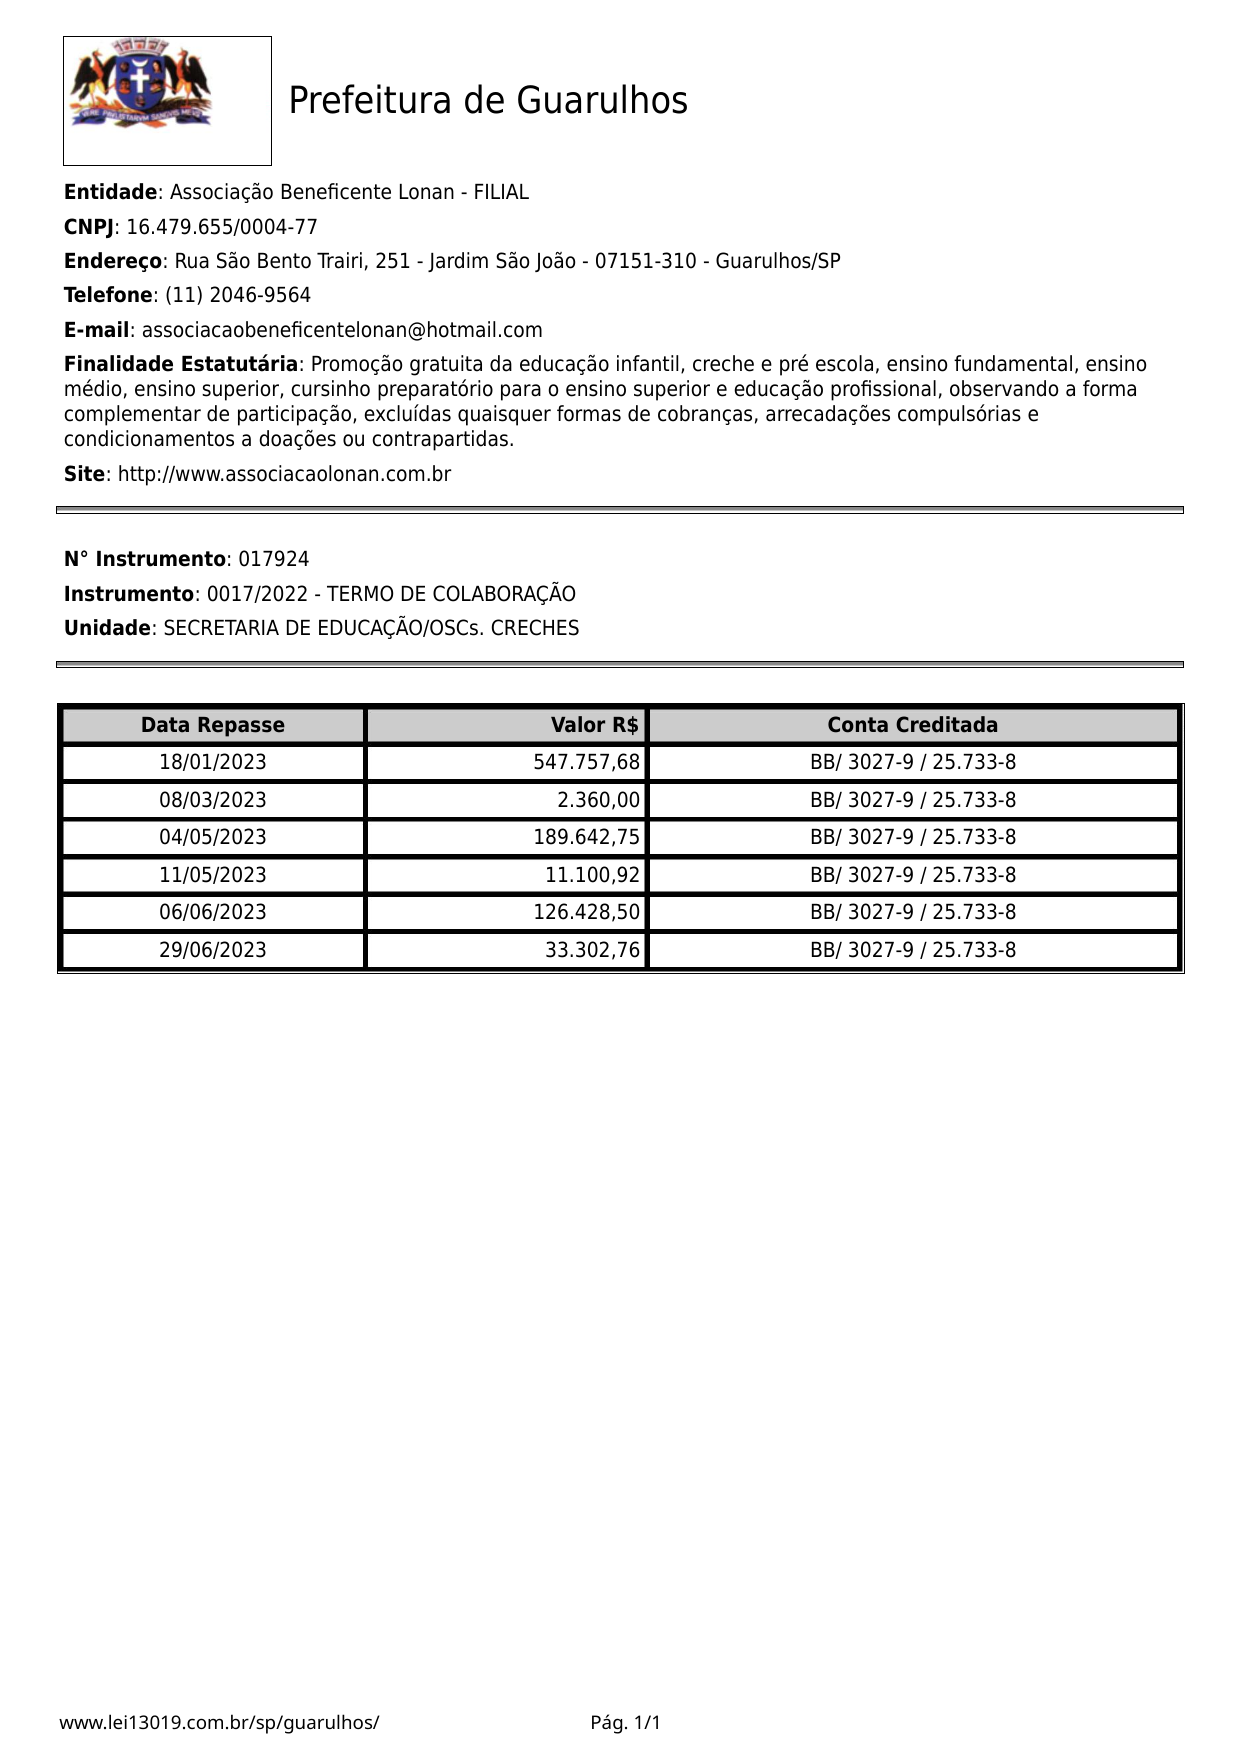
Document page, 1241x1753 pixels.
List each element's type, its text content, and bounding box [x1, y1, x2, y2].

text BB/ 3027-9 / 25.733-8 [810, 750, 1041, 774]
picture [57, 662, 1183, 667]
text BB/ 3027-9 / 25.733-8 [810, 938, 1041, 962]
picture [57, 507, 1183, 513]
text Instrumento: 0017/2022 - TERMO DE COLABORAÇÃO [64, 582, 607, 606]
text Valor R$ [551, 713, 665, 737]
text Finalidade Estatutária: Promoção gratuita da educação infantil, creche e pré escola, ensino fundamental, ensino [64, 352, 1174, 377]
text N° Instrumento: 017924 [64, 547, 334, 572]
text 29/06/2023 [159, 938, 292, 962]
text médio, ensino superior, cursinho preparatório para o ensino superior e educação proﬁssional, observando a forma [64, 377, 1174, 402]
text BB/ 3027-9 / 25.733-8 [810, 900, 1041, 924]
text complementar de participação, excluídas quaisquer formas de cobranças, arrecadações compulsórias e [64, 402, 1174, 427]
text Site: http://www.associacaolonan.com.br [64, 462, 478, 486]
text Telefone: (11) 2046-9564 [64, 283, 870, 308]
text BB/ 3027-9 / 25.733-8 [810, 863, 1041, 887]
text E-mail: associacaobeneﬁcentelonan@hotmail.com [64, 318, 568, 342]
text 18/01/2023 [159, 750, 292, 774]
text 11.100,92 [545, 863, 665, 887]
text Data Repasse [141, 713, 310, 737]
text www.lei13019.com.br/sp/guarulhos/ [59, 1712, 389, 1734]
text 06/06/2023 [159, 900, 292, 924]
text condicionamentos a doações ou contrapartidas. [64, 427, 1174, 452]
text Conta Creditada [827, 713, 1041, 737]
text BB/ 3027-9 / 25.733-8 [810, 825, 1041, 849]
text 126.428,50 [533, 900, 665, 924]
text 08/03/2023 [159, 788, 292, 812]
text BB/ 3027-9 / 25.733-8 [810, 788, 1041, 812]
text 04/05/2023 [159, 825, 292, 849]
picture [64, 37, 271, 165]
text 547.757,68 [533, 750, 665, 774]
text 2.360,00 [557, 788, 665, 812]
text Prefeitura de Guarulhos [288, 79, 715, 123]
picture [58, 704, 1184, 973]
text Unidade: SECRETARIA DE EDUCAÇÃO/OSCs. CRECHES [64, 616, 607, 640]
text Entidade: Associação Beneﬁcente Lonan - FILIAL [64, 180, 554, 205]
text Pág. 1/1 [590, 1712, 684, 1734]
text 189.642,75 [533, 825, 665, 849]
text Endereço: Rua São Bento Trairi, 251 - Jardim São João - 07151-310 - Guarulhos/SP [64, 249, 870, 273]
text 11/05/2023 [159, 863, 292, 887]
text 33.302,76 [545, 938, 665, 962]
text CNPJ: 16.479.655/0004-77 [64, 215, 343, 239]
